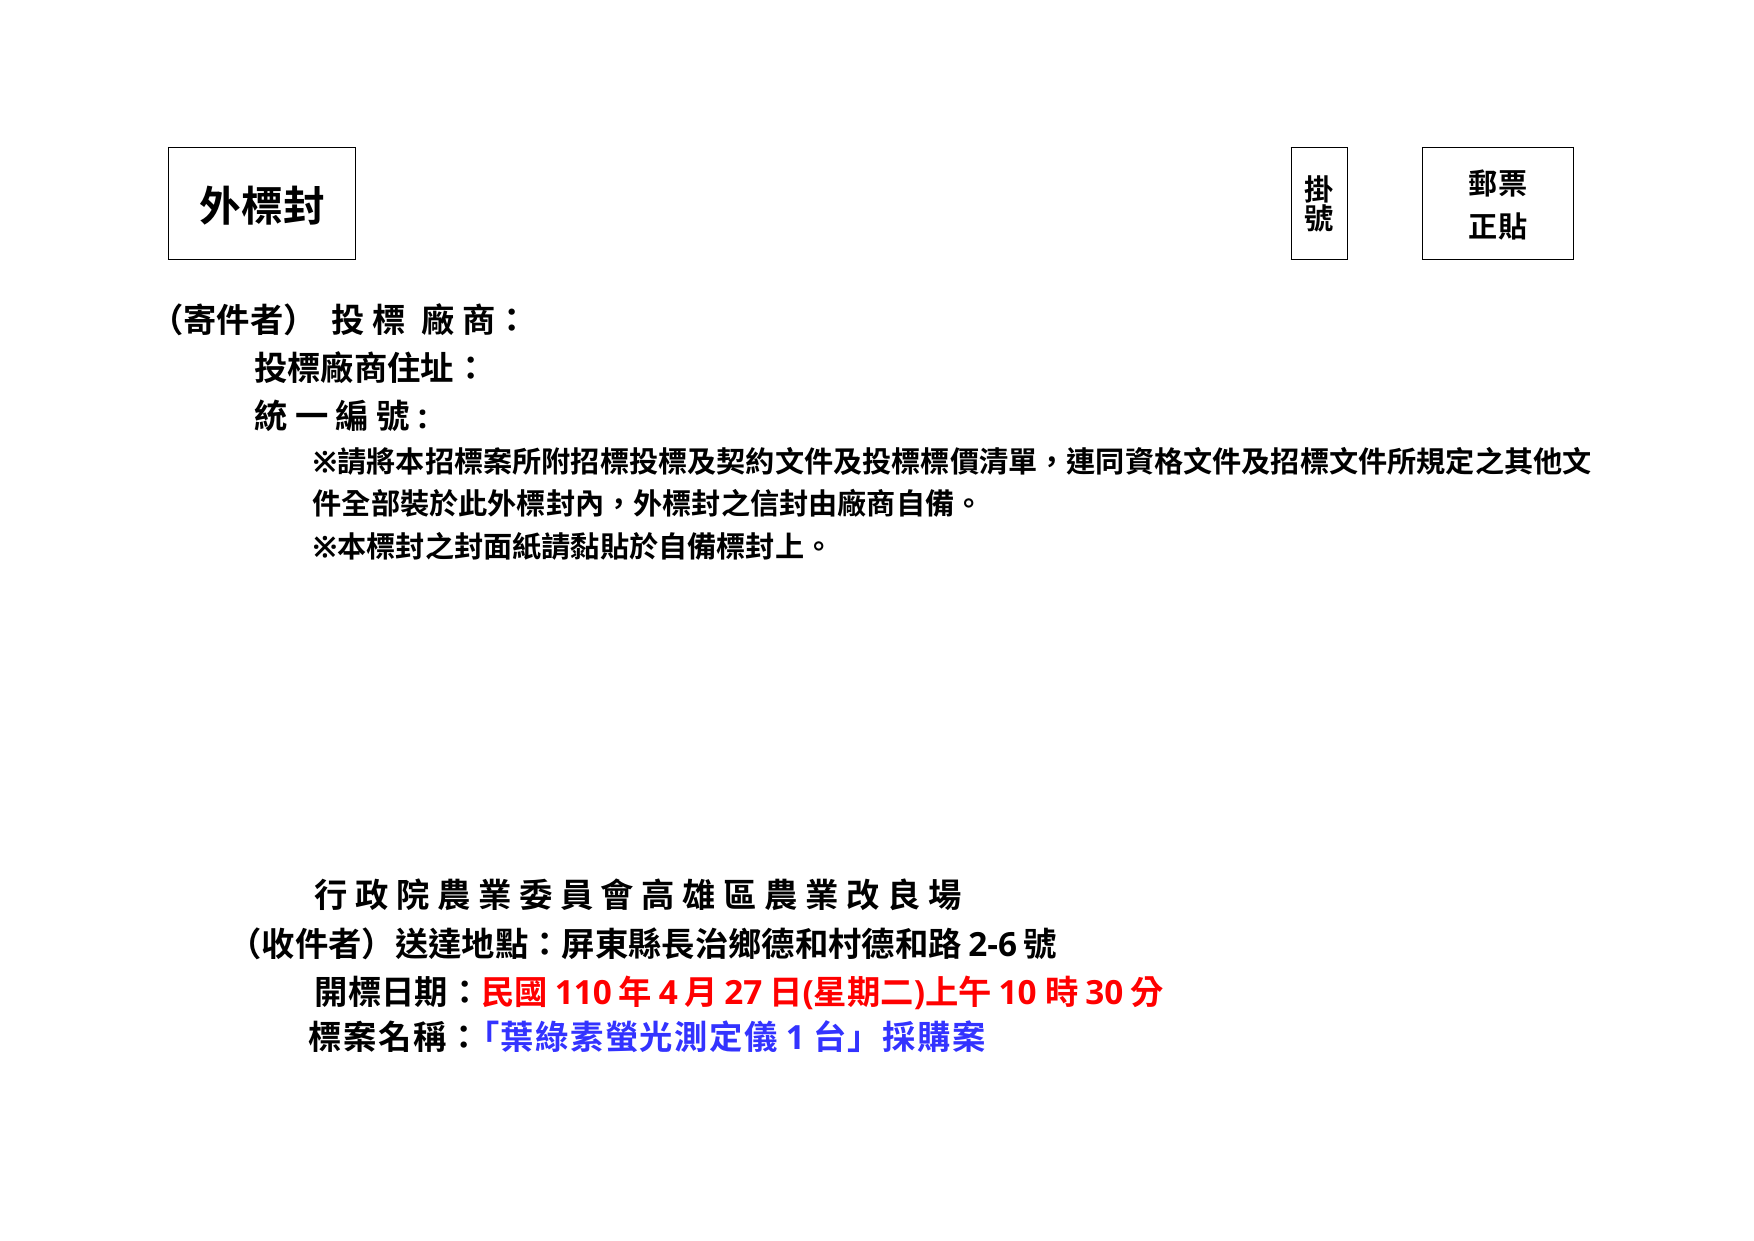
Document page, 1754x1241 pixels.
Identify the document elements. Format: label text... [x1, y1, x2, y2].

text （寄件者） 投 標 廠 商： [150, 293, 1604, 342]
table_header [1348, 147, 1422, 258]
table_header 外標封 [169, 148, 355, 258]
table_header 郵票 正貼 [1423, 148, 1573, 258]
text 統 一 編 號 : [150, 390, 1604, 438]
table_header [356, 147, 1291, 258]
text 投標廠商住址： [150, 342, 1604, 390]
text 開標日期：民國110年4月27日(星期二)上午10 時30分 [150, 966, 1604, 1014]
text 行 政 院 農 業 委 員 會 高 雄 區 農 業 改 良 場 [150, 869, 1604, 917]
table_header 掛號 [1292, 148, 1347, 258]
text （收件者）送達地點：屏東縣長治鄉德和村德和路2-6號 [150, 917, 1604, 966]
text ※本標封之封面紙請黏貼於自備標封上。 [312, 523, 1604, 566]
text ※請將本招標案所附招標投標及契約文件及投標標價清單，連同資格文件及招標文件所規定之其他文件全部裝於此外標封內，外標封之信封由廠商自備。 [312, 438, 1604, 523]
text 標案名稱：「葉綠素螢光測定儀1台」採購案 [150, 1014, 1604, 1058]
